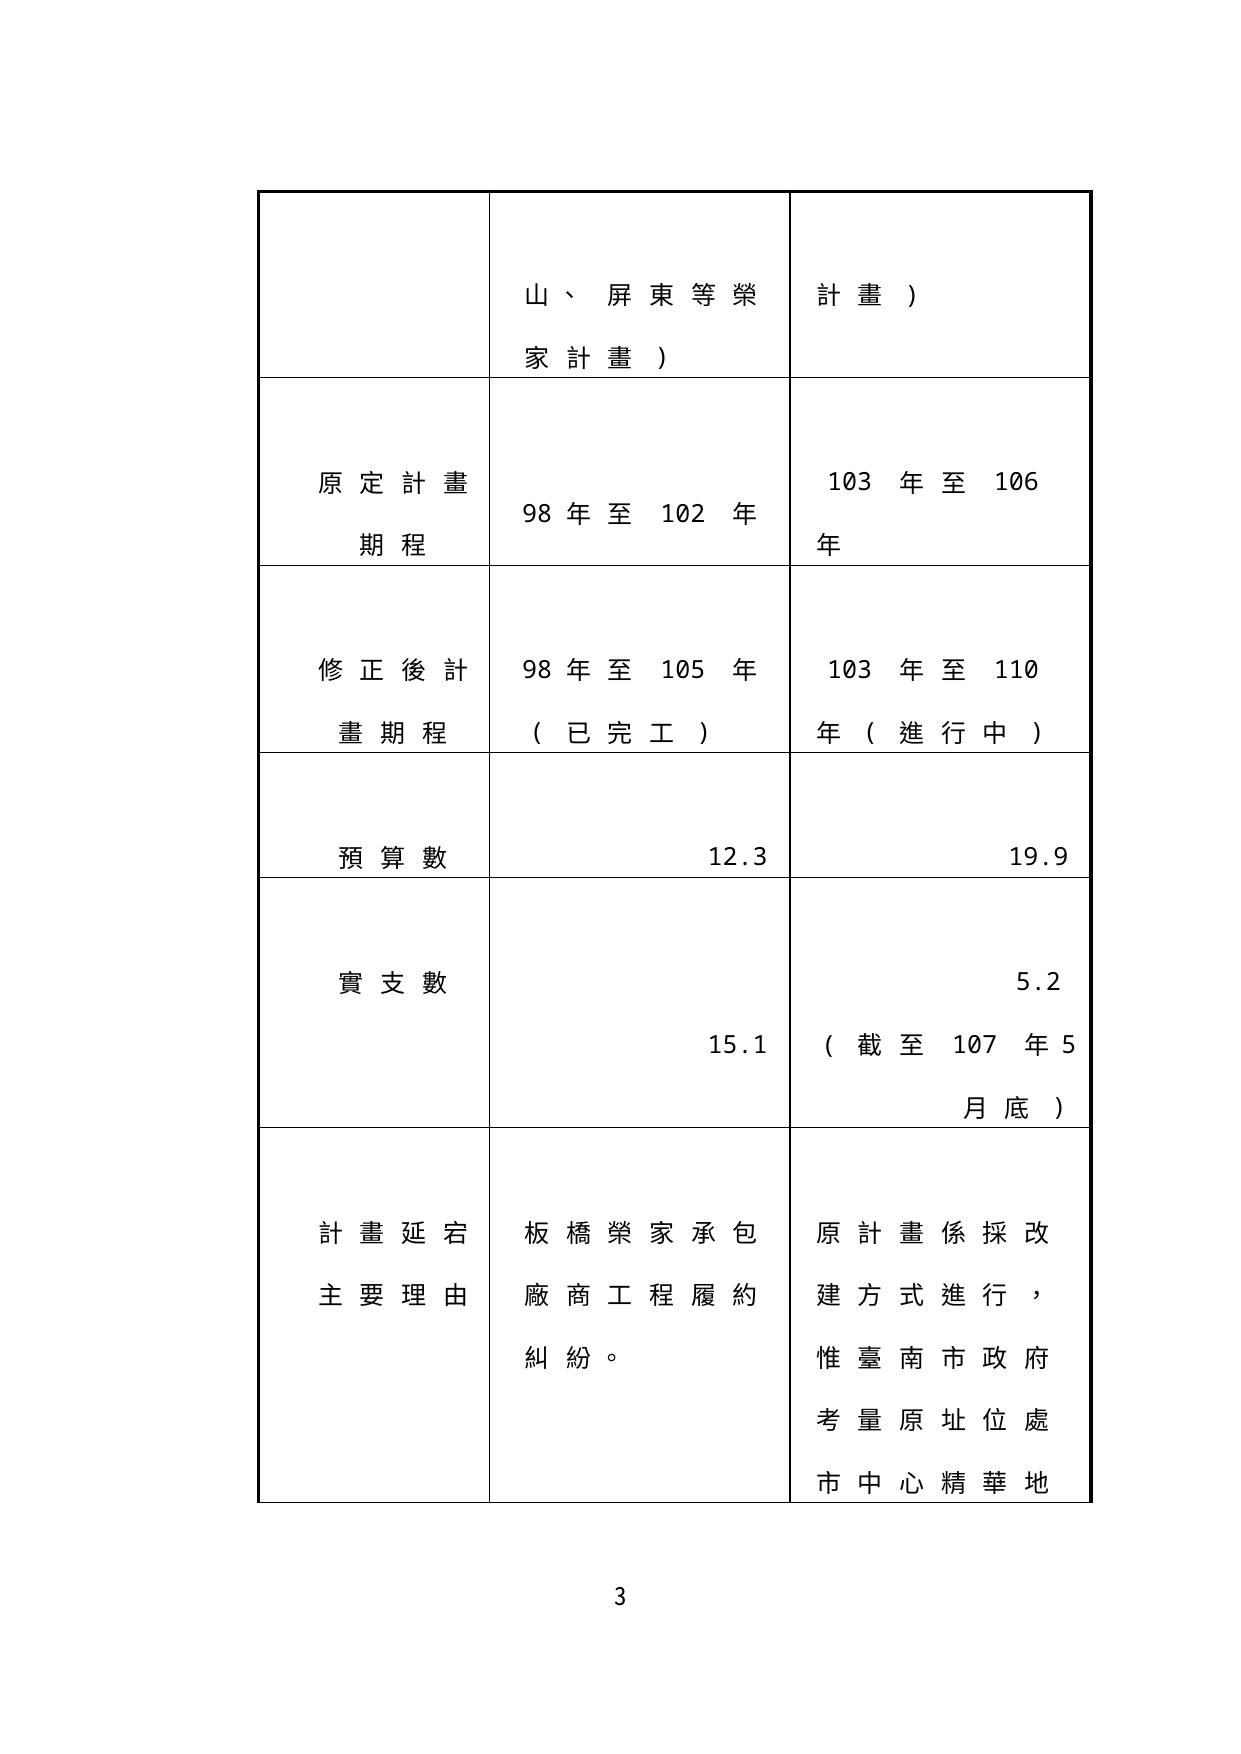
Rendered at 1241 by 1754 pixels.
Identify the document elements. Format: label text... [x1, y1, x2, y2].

table_header 計畫) [791, 193, 1089, 377]
table_cell 103年至110年(進行中) [791, 566, 1089, 752]
table_header [260, 193, 489, 377]
table_cell 103年至106年 [791, 378, 1089, 564]
table_cell 98年至102年 [490, 378, 789, 564]
table_cell 原定計畫期程 [260, 378, 489, 564]
table_cell 預算數 [260, 753, 489, 877]
table_cell 98年至105年(已完工) [490, 566, 789, 752]
table_cell 5.2 (截至107年5月底) [791, 878, 1089, 1127]
table_cell 板橋榮家承包廠商工程履約糾紛。 [490, 1128, 789, 1502]
table_cell 實支數 [260, 878, 489, 1127]
table_cell 修正後計畫期程 [260, 566, 489, 752]
table_cell 15.1 [490, 878, 789, 1127]
table_cell 計畫延宕主要理由 [260, 1128, 489, 1502]
table_cell 原計畫係採改建方式進行，惟臺南市政府考量原址位處市中心精華地 [791, 1128, 1089, 1502]
table_cell 19.9 [791, 753, 1089, 877]
table_cell 12.3 [490, 753, 789, 877]
table_header 山、屏東等榮家計畫) [490, 193, 789, 377]
